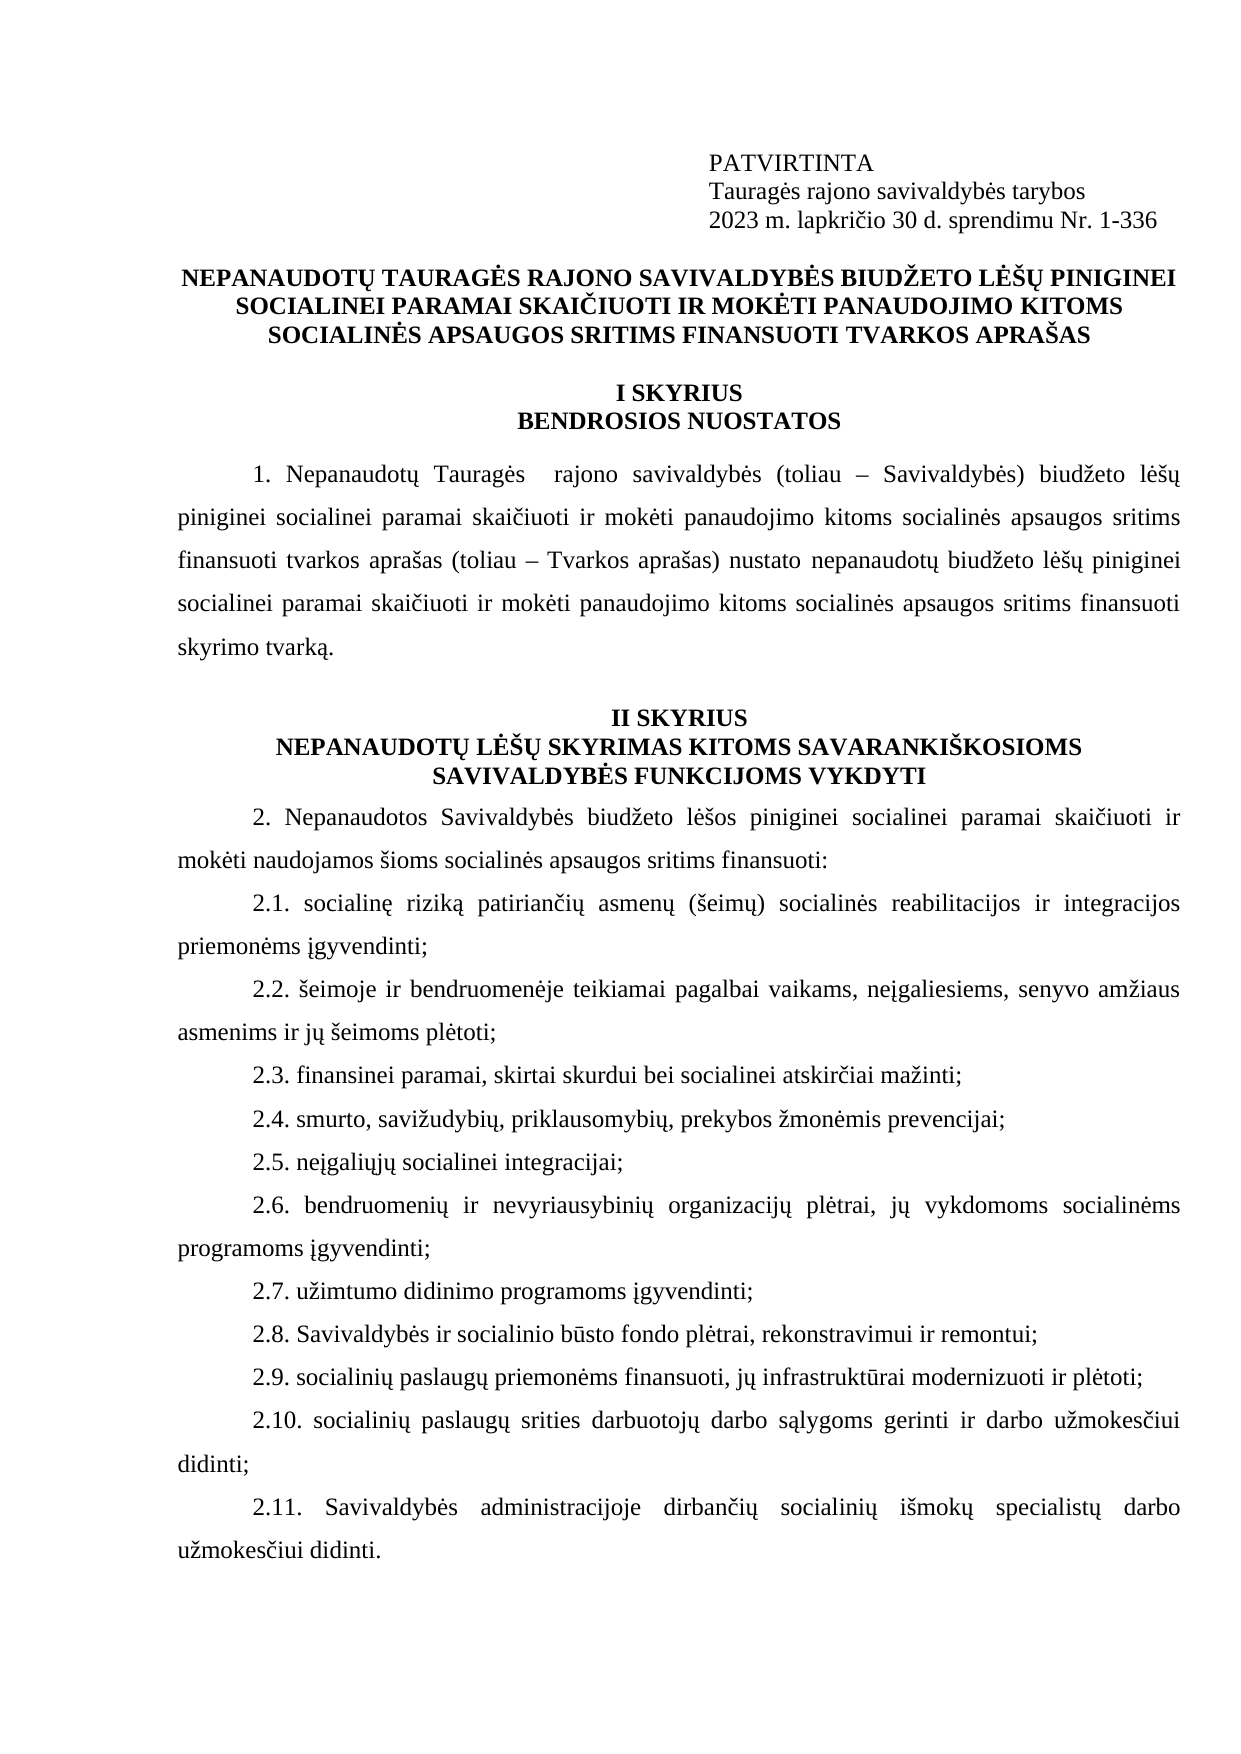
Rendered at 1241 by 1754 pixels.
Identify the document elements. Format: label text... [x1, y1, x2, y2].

text I SKYRIUS [177, 378, 1181, 406]
text patvirtinta [177, 148, 1181, 176]
text 2.9. socialinių paslaugų priemonėms finansuoti, jų infrastruktūrai modernizuoti ir plėtoti; [177, 1362, 1181, 1391]
text 2.2. šeimoje ir bendruomenėje teikiamai pagalbai vaikams, neįgaliesiems, senyvo amžiaus asmenims ir jų šeimoms plėtoti; [177, 974, 1181, 1046]
text II SKYRIUS [177, 703, 1181, 732]
text BENDROSIOS NUOSTATOS [177, 406, 1181, 435]
text 2.10. socialinių paslaugų srities darbuotojų darbo sąlygoms gerinti ir darbo užmokesčiui didinti; [177, 1406, 1181, 1477]
text Tauragės rajono savivaldybės tarybos [177, 176, 1181, 205]
text 2023 m. lapkričio 30 d. sprendimu Nr. 1-336 [177, 205, 1181, 234]
text 2.8. Savivaldybės ir socialinio būsto fondo plėtrai, rekonstravimui ir remontui; [177, 1319, 1181, 1348]
text 2.7. užimtumo didinimo programoms įgyvendinti; [177, 1276, 1181, 1305]
text 2.3. finansinei paramai, skirtai skurdui bei socialinei atskirčiai mažinti; [177, 1061, 1181, 1089]
text 2.11. Savivaldybės administracijoje dirbančių socialinių išmokų specialistų darbo užmokesčiui didinti. [177, 1492, 1181, 1564]
text 1. Nepanaudotų Tauragės rajono savivaldybės (toliau – Savivaldybės) biudžeto lėšų piniginei socialinei paramai skaičiuoti ir mokėti panaudojimo kitoms socialinės apsaugos sritims finansuoti tvarkos aprašas (toliau – Tvarkos aprašas) nustato nepanaudotų biudžeto lėšų piniginei socialinei paramai skaičiuoti ir mokėti panaudojimo kitoms socialinės apsaugos sritims finansuoti skyrimo tvarką. [177, 459, 1181, 660]
text 2.1. socialinę riziką patiriančių asmenų (šeimų) socialinės reabilitacijos ir integracijos priemonėms įgyvendinti; [177, 888, 1181, 960]
text NEPANAUDOTŲ LĖŠŲ SKYRIMAS KITOMS SAVARANKIŠKOSIOMS SAVIVALDYBĖS FUNKCIJOMS VYKDYTI [177, 732, 1181, 790]
text NEPANAUDOTŲ TAURAGĖS RAJONO SAVIVALDYBĖS BIUDŽETO LĖŠŲ PINIGINEI SOCIALINEI PARAMAI SKAIČIUOTI IR MOKĖTI PANAUDOJIMO KITOMS SOCIALINĖS APSAUGOS SRITIMS FINANSUOTI TVARKOS APRAŠAS [177, 263, 1181, 349]
text 2. Nepanaudotos Savivaldybės biudžeto lėšos piniginei socialinei paramai skaičiuoti ir mokėti naudojamos šioms socialinės apsaugos sritims finansuoti: [177, 802, 1181, 874]
text 2.4. smurto, savižudybių, priklausomybių, prekybos žmonėmis prevencijai; [177, 1104, 1181, 1132]
text 2.5. neįgaliųjų socialinei integracijai; [177, 1147, 1181, 1176]
text 2.6. bendruomenių ir nevyriausybinių organizacijų plėtrai, jų vykdomoms socialinėms programoms įgyvendinti; [177, 1190, 1181, 1262]
